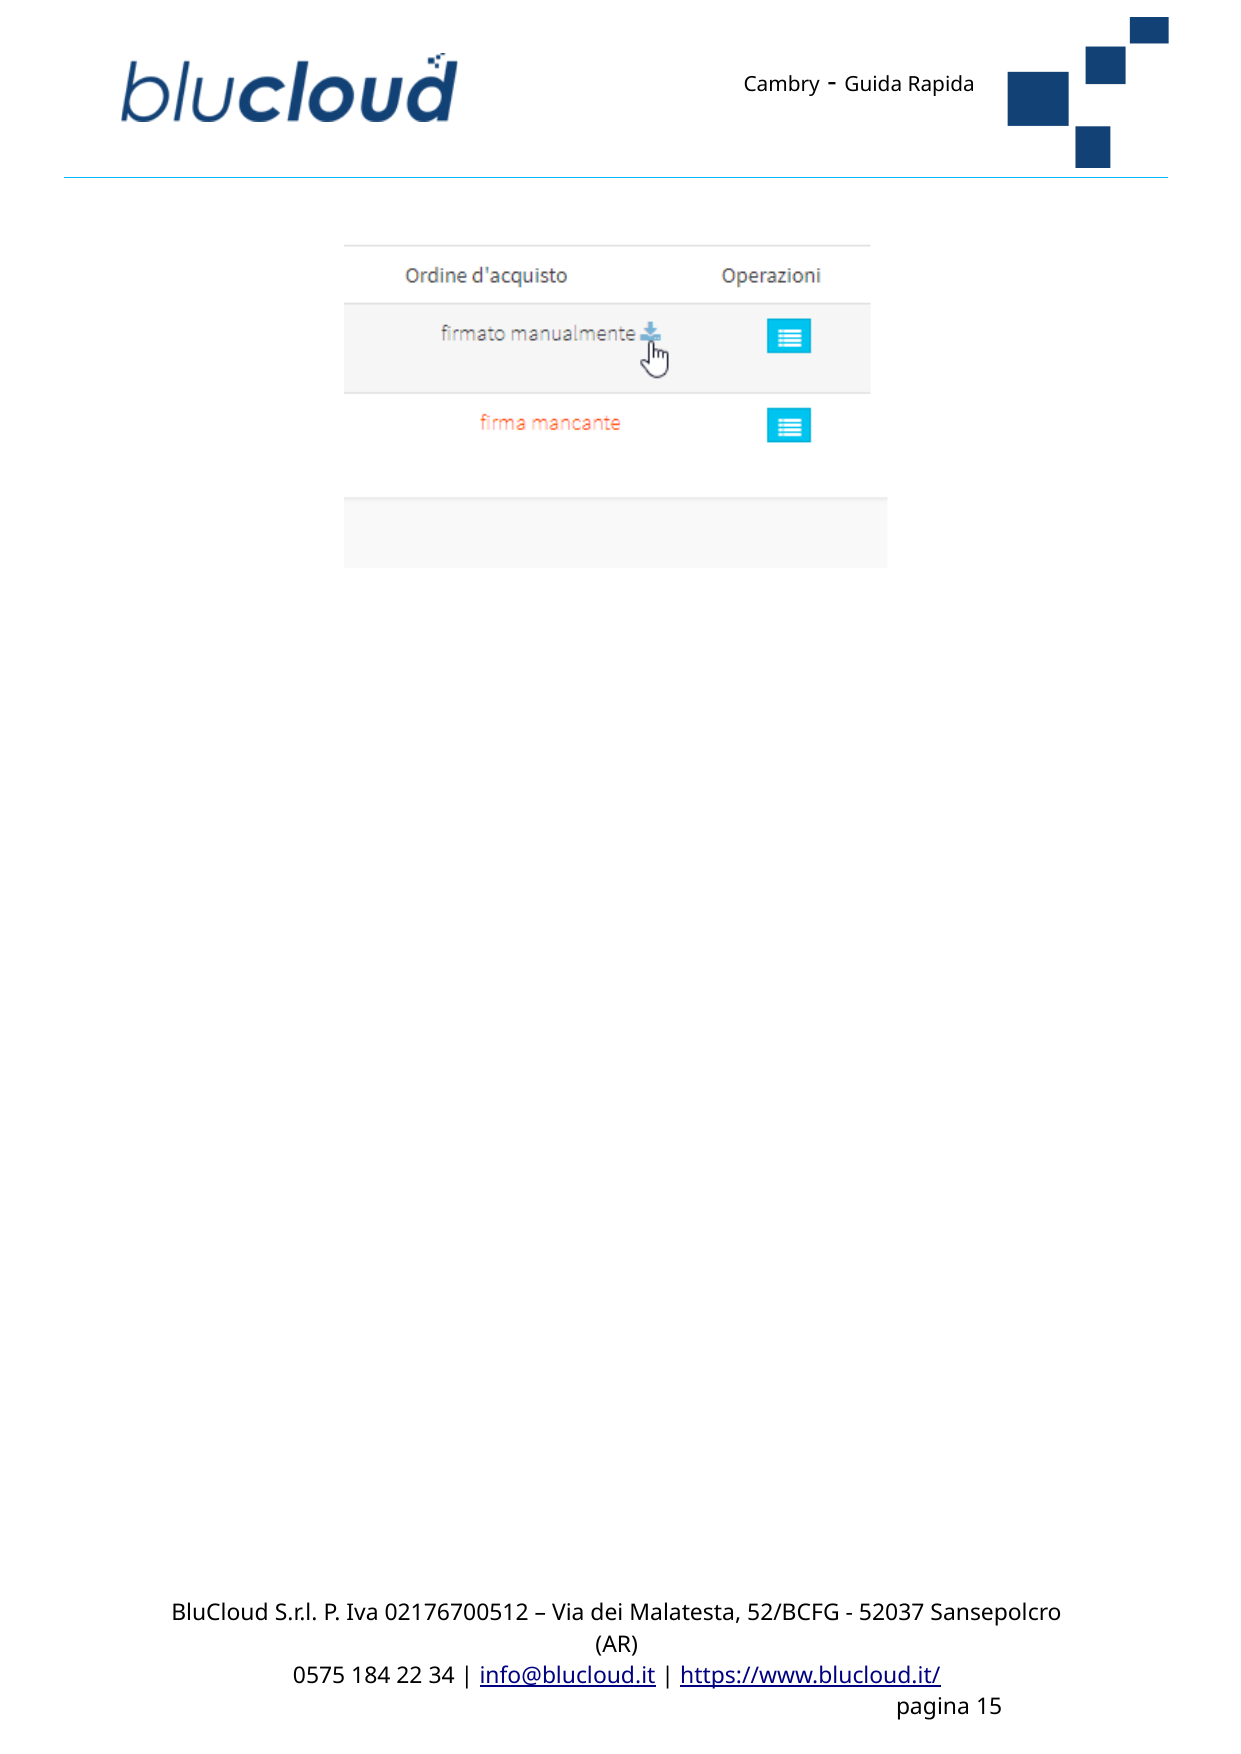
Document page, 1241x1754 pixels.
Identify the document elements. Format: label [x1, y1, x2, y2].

picture [343, 206, 888, 568]
picture [121, 53, 458, 122]
picture [1007, 17, 1169, 168]
